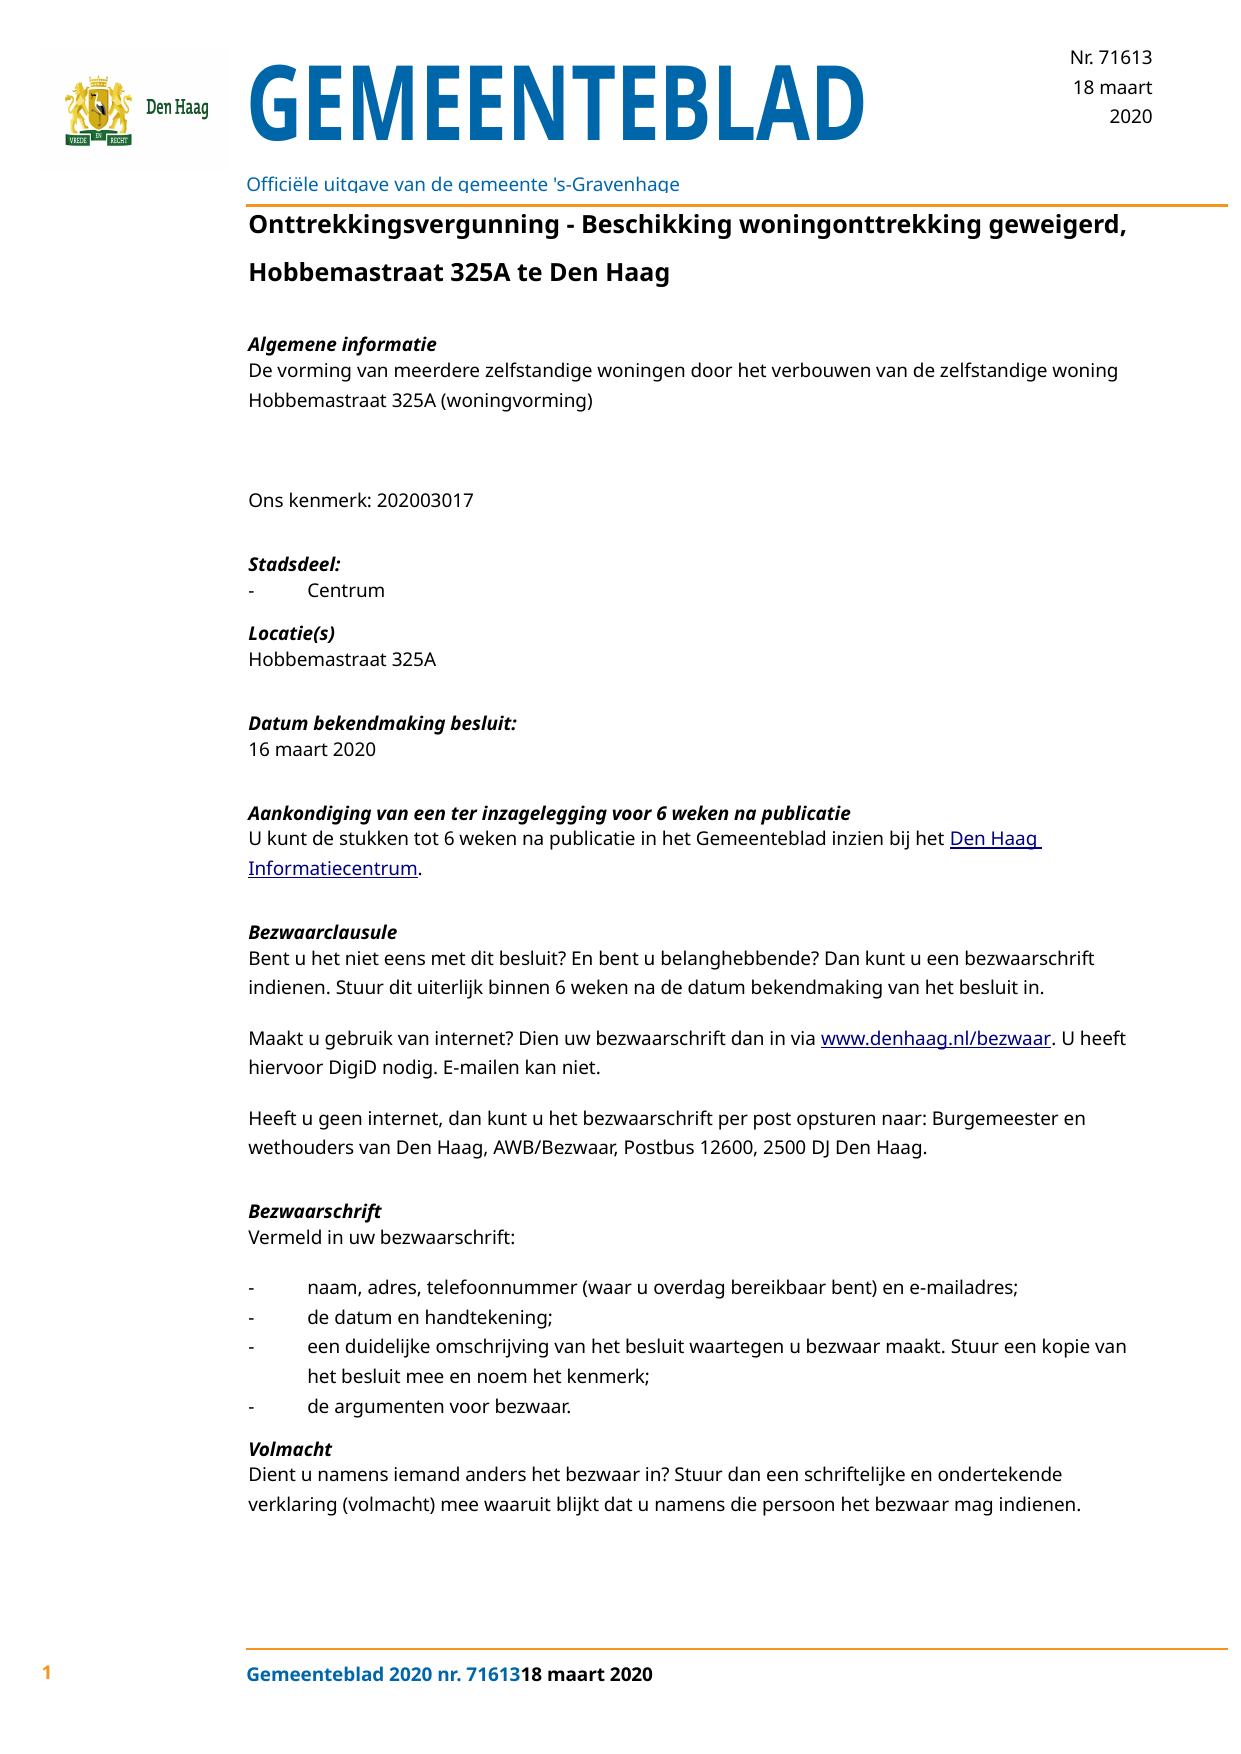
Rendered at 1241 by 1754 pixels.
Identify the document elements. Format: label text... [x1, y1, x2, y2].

text Onttrekkingsvergunning - Beschikking woningonttrekking geweigerd, Hobbemastraat 325A te Den Haag [248, 207, 1152, 288]
text Volmacht [248, 1436, 1152, 1462]
text Ons kenmerk: 202003017 [248, 488, 1152, 513]
text Dient u namens iemand anders het bezwaar in? Stuur dan een schriftelijke en ondertekende verklaring (volmacht) mee waaruit blijkt dat u namens die persoon het bezwaar mag indienen. [248, 1462, 1152, 1517]
text Bent u het niet eens met dit besluit? En bent u belanghebbende? Dan kunt u een bezwaarschrift indienen. Stuur dit uiterlijk binnen 6 weken na de datum bekendmaking van het besluit in. [248, 945, 1152, 1000]
list een duidelijke omschrijving van het besluit waartegen u bezwaar maakt. Stuur een kopie van het besluit mee en noem het kenmerk; [248, 1334, 1152, 1389]
list Centrum [248, 577, 1152, 603]
list naam, adres, telefoonnummer (waar u overdag bereikbaar bent) en e-mailadres; [248, 1274, 1152, 1300]
text De vorming van meerdere zelfstandige woningen door het verbouwen van de zelfstandige woning Hobbemastraat 325A (woningvorming) [248, 357, 1152, 412]
text 16 maart 2020 [248, 736, 1152, 762]
list de argumenten voor bezwaar. [248, 1393, 1152, 1418]
text Stadsdeel: [248, 552, 1152, 577]
text Vermeld in uw bezwaarschrift: [248, 1224, 1152, 1250]
text Aankondiging van een ter inzagelegging voor 6 weken na publicatie [248, 800, 1152, 826]
text U kunt de stukken tot 6 weken na publicatie in het Gemeenteblad inzien bij het Den Haag Informatiecentrum. [248, 826, 1152, 881]
list de datum en handtekening; [248, 1304, 1152, 1330]
text Datum bekendmaking besluit: [248, 710, 1152, 736]
text Hobbemastraat 325A [248, 646, 1152, 672]
picture [41, 47, 231, 172]
text Heeft u geen internet, dan kunt u het bezwaarschrift per post opsturen naar: Burgemeester en wethouders van Den Haag, AWB/Bezwaar, Postbus 12600, 2500 DJ Den Haag. [248, 1105, 1152, 1160]
text Algemene informatie [248, 331, 1152, 357]
text Bezwaarschrift [248, 1198, 1152, 1224]
text Maakt u gebruik van internet? Dien uw bezwaarschrift dan in via www.denhaag.nl/bezwaar. U heeft hiervoor DigiD nodig. E-mailen kan niet. [248, 1025, 1152, 1080]
text Locatie(s) [248, 620, 1152, 646]
text Bezwaarclausule [248, 919, 1152, 945]
